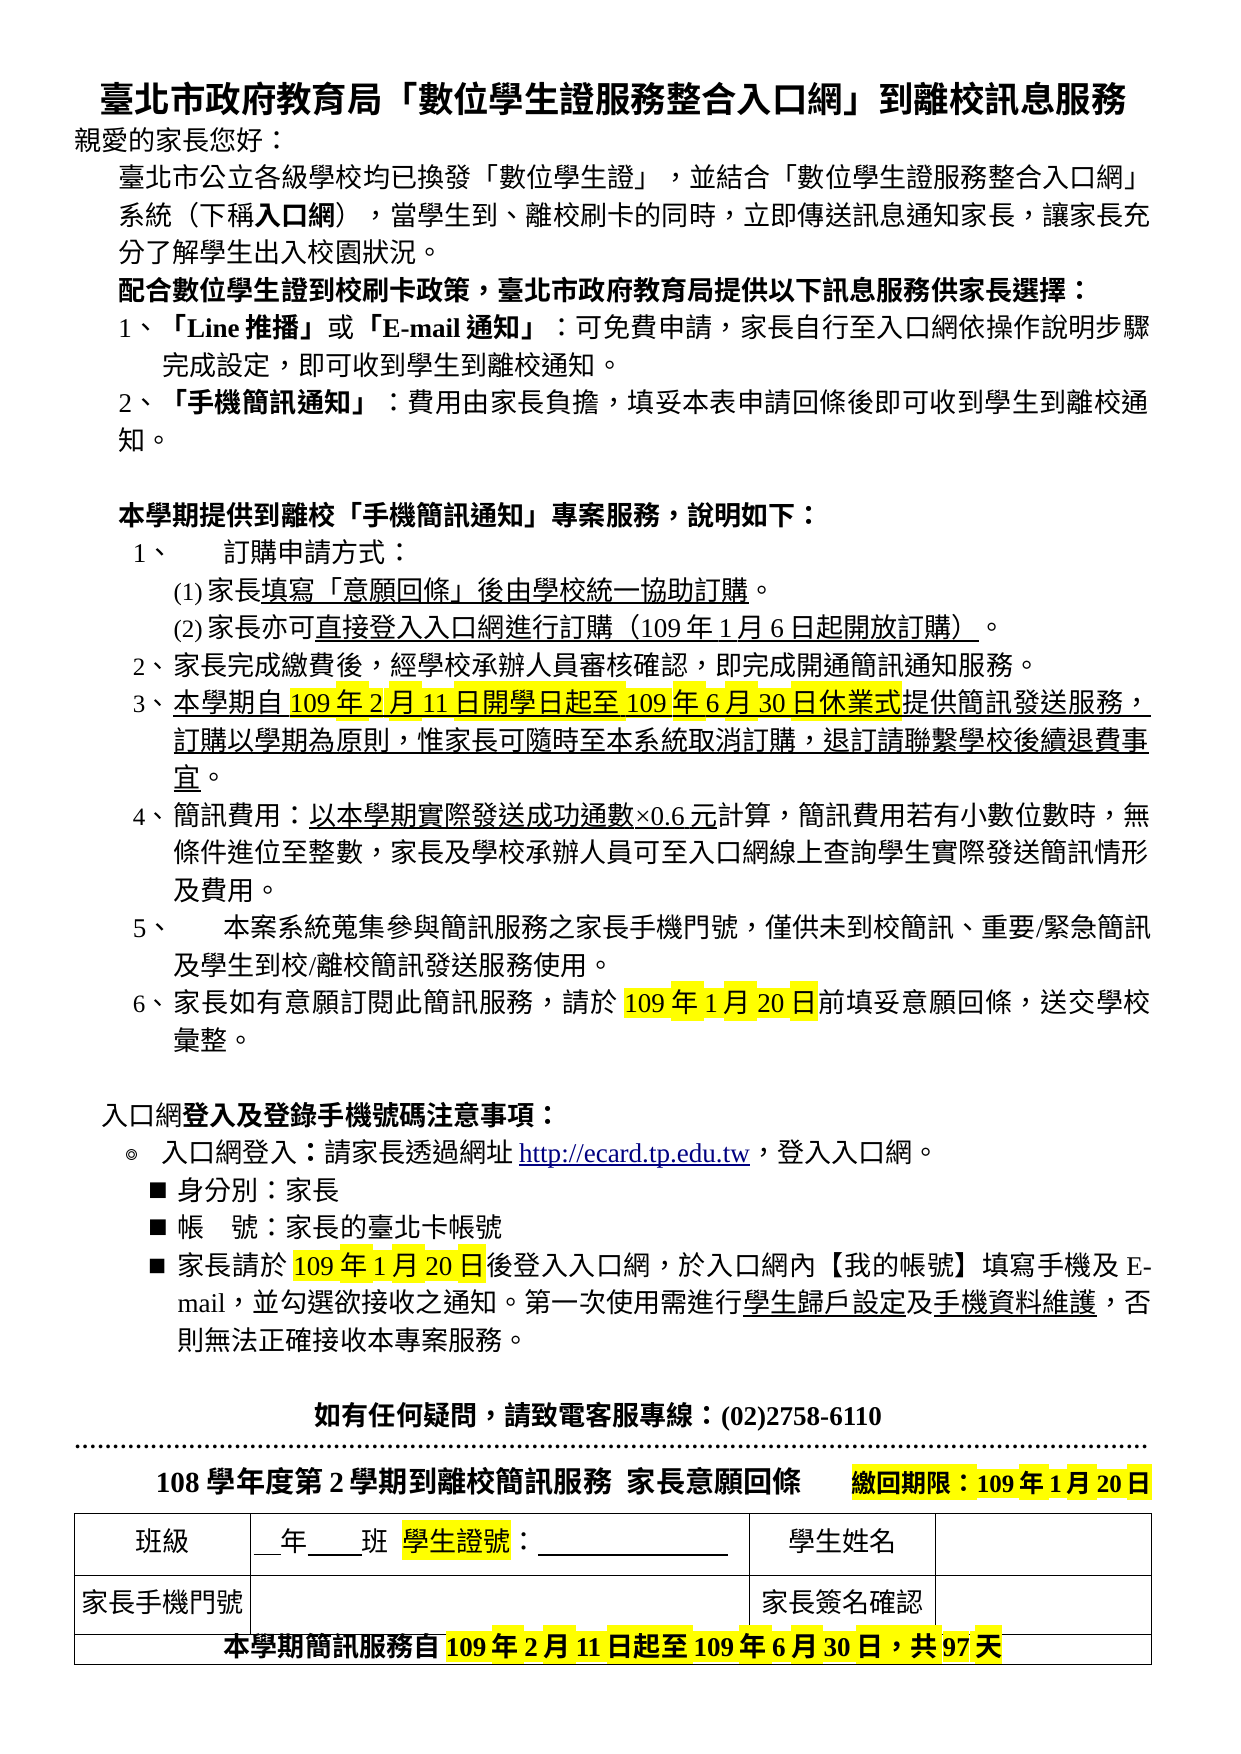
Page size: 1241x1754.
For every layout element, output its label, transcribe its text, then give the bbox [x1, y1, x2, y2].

list 訂購申請方式： [133, 533, 1152, 570]
text 入口網登入及登錄手機號碼注意事項： [74, 1095, 1152, 1133]
list 家長完成繳費後，經學校承辦人員審核確認，即完成開通簡訊通知服務。 [133, 645, 1152, 683]
text 108 學年度第2學期到離校簡訊服務 家長意願回條 繳回期限：109年1月20日 [111, 1459, 1152, 1501]
table_header 年 班 學生證號： [251, 1514, 749, 1574]
table_cell 家長手機門號 [75, 1576, 250, 1634]
text 臺北市公立各級學校均已換發「數位學生證」，並結合「數位學生證服務整合入口網」系統（下稱入口網），當學生到、離校刷卡的同時，立即傳送訊息通知家長，讓家長充分了解學生出入校園狀況。 [118, 158, 1152, 270]
list 家長亦可直接登入入口網進行訂購（109年1月6日起開放訂購）。 [173, 608, 1152, 645]
text 本學期提供到離校「手機簡訊通知」專案服務，說明如下： [118, 495, 1152, 533]
table_cell [936, 1576, 1151, 1634]
table_header 學生姓名 [750, 1514, 935, 1574]
list 本案系統蒐集參與簡訊服務之家長手機門號，僅供未到校簡訊、重要/緊急簡訊及學生到校/離校簡訊發送服務使用。 [133, 908, 1152, 983]
list 帳 號：家長的臺北卡帳號 [148, 1208, 1152, 1245]
list 本學期自109年2月11日開學日起至109年6月30日休業式提供簡訊發送服務，訂購以學期為原則，惟家長可隨時至本系統取消訂購，退訂請聯繫學校後續退費事宜。 [133, 683, 1152, 795]
text 如有任何疑問，請致電客服專線：(02)2758-6110 [74, 1395, 1122, 1433]
list 入口網登入：請家長透過網址http://ecard.tp.edu.tw，登入入口網。 [124, 1133, 1152, 1170]
text 1、「Line推播」或「E-mail通知」：可免費申請，家長自行至入口網依操作說明步驟完成設定，即可收到學生到離校通知。 [118, 308, 1152, 383]
list 身分別：家長 [148, 1170, 1152, 1208]
list 簡訊費用：以本學期實際發送成功通數×0.6元計算，簡訊費用若有小數位數時，無條件進位至整數，家長及學校承辦人員可至入口網線上查詢學生實際發送簡訊情形及費用。 [133, 795, 1152, 908]
list 家長填寫「意願回條」後由學校統一協助訂購。 [173, 570, 1152, 608]
table_header 班級 [75, 1514, 250, 1574]
text 臺北市政府教育局「數位學生證服務整合入口網」到離校訊息服務 [74, 83, 1152, 120]
table_cell 本學期簡訊服務自109年2月11日起至109年6月30日，共97天 [75, 1635, 1151, 1663]
text 配合數位學生證到校刷卡政策，臺北市政府教育局提供以下訊息服務供家長選擇： [118, 270, 1152, 308]
table_header [936, 1514, 1151, 1574]
text 2、「手機簡訊通知」：費用由家長負擔，填妥本表申請回條後即可收到學生到離校通知。 [118, 383, 1152, 458]
text 親愛的家長您好： [74, 120, 1152, 158]
list 家長如有意願訂閱此簡訊服務，請於109年1月20日前填妥意願回條，送交學校彙整。 [133, 983, 1152, 1058]
list 家長請於109年1月20日後登入入口網，於入口網內【我的帳號】填寫手機及E-mail，並勾選欲接收之通知。第一次使用需進行學生歸戶設定及手機資料維護，否則無法正確接收本專案服務。 [148, 1245, 1152, 1358]
table_cell [251, 1576, 749, 1634]
table_cell 家長簽名確認 [750, 1576, 935, 1634]
